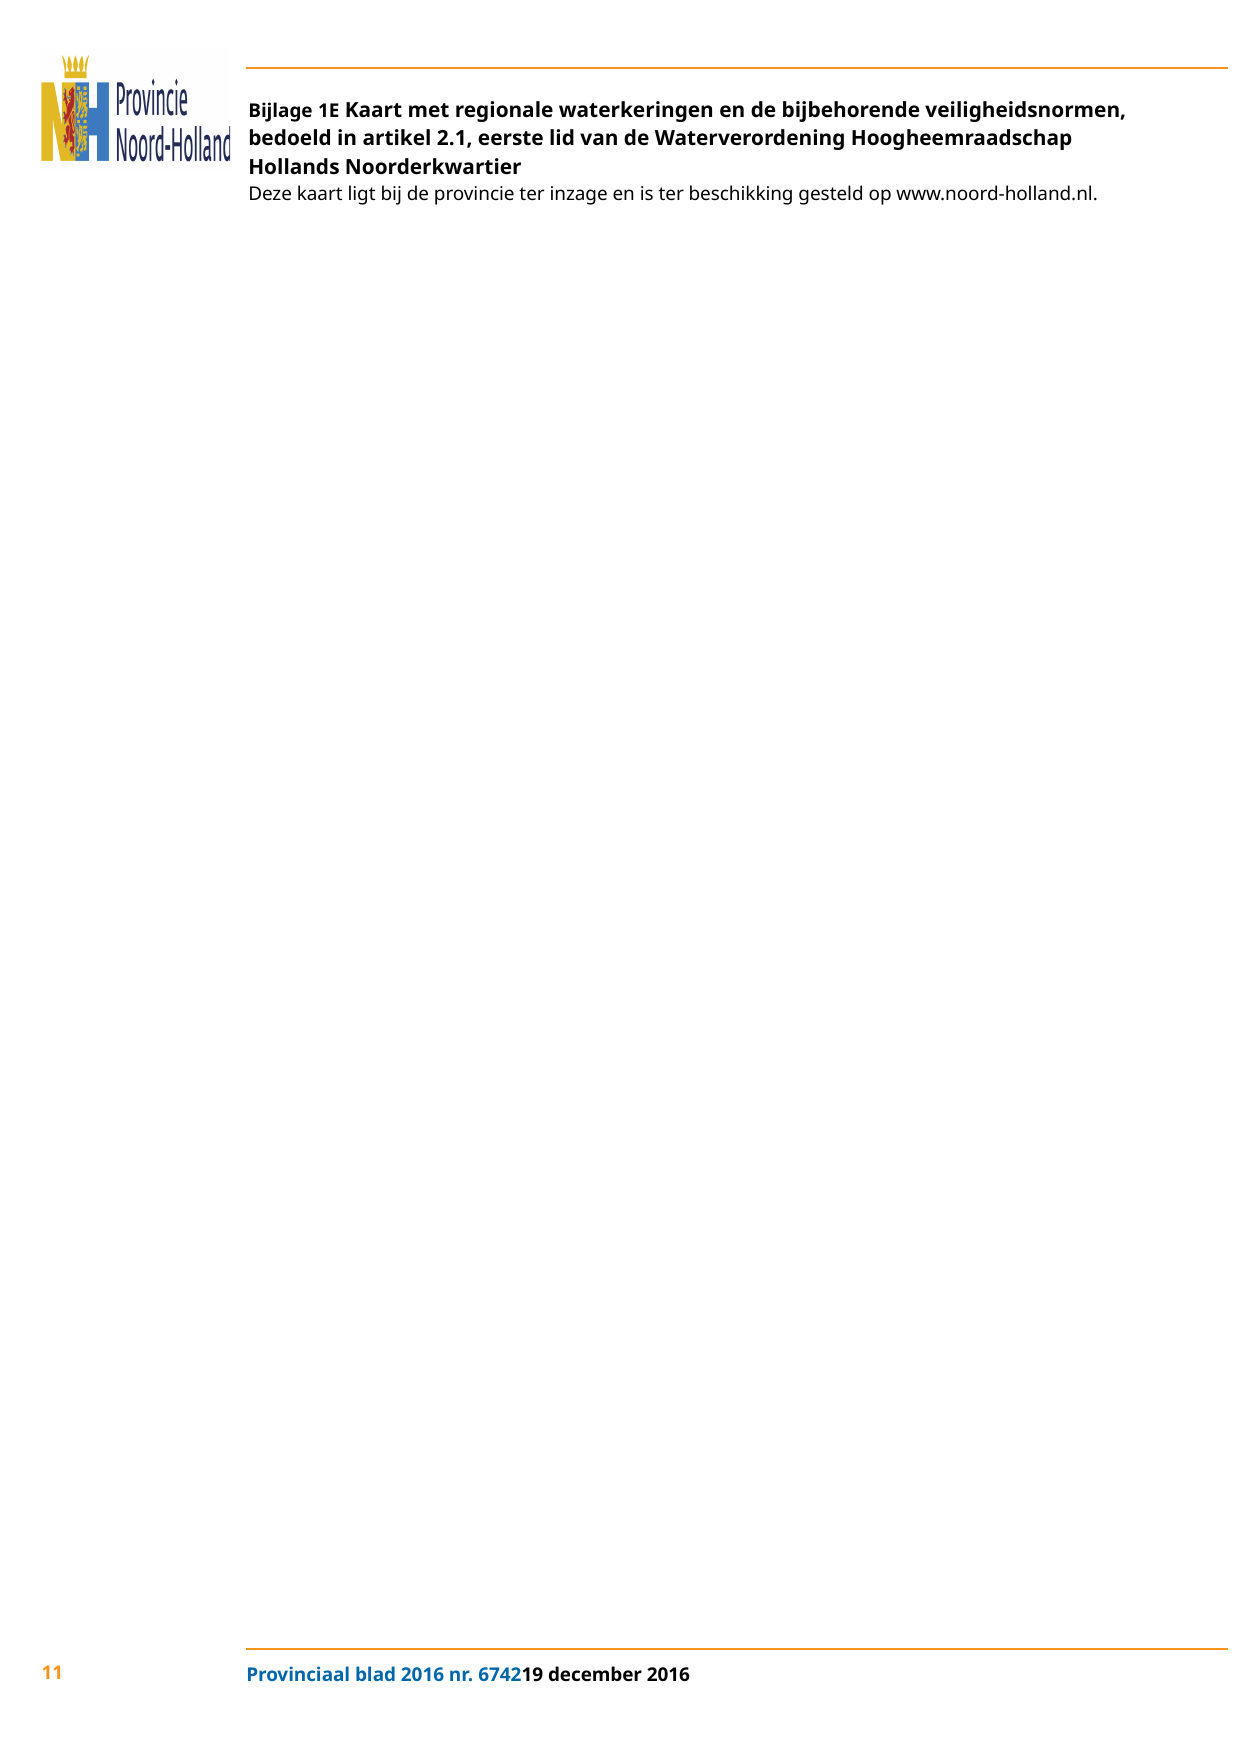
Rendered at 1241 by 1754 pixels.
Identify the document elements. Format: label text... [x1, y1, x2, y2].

text Bijlage 1E Kaart met regionale waterkeringen en de bijbehorende veiligheidsnormen, bedoeld in artikel 2.1, eerste lid van de Waterverordening Hoogheemraadschap Hollands Noorderkwartier [248, 95, 1152, 180]
picture [41, 47, 231, 172]
text Deze kaart ligt bij de provincie ter inzage en is ter beschikking gesteld op www.noord-holland.nl. [248, 180, 1152, 206]
